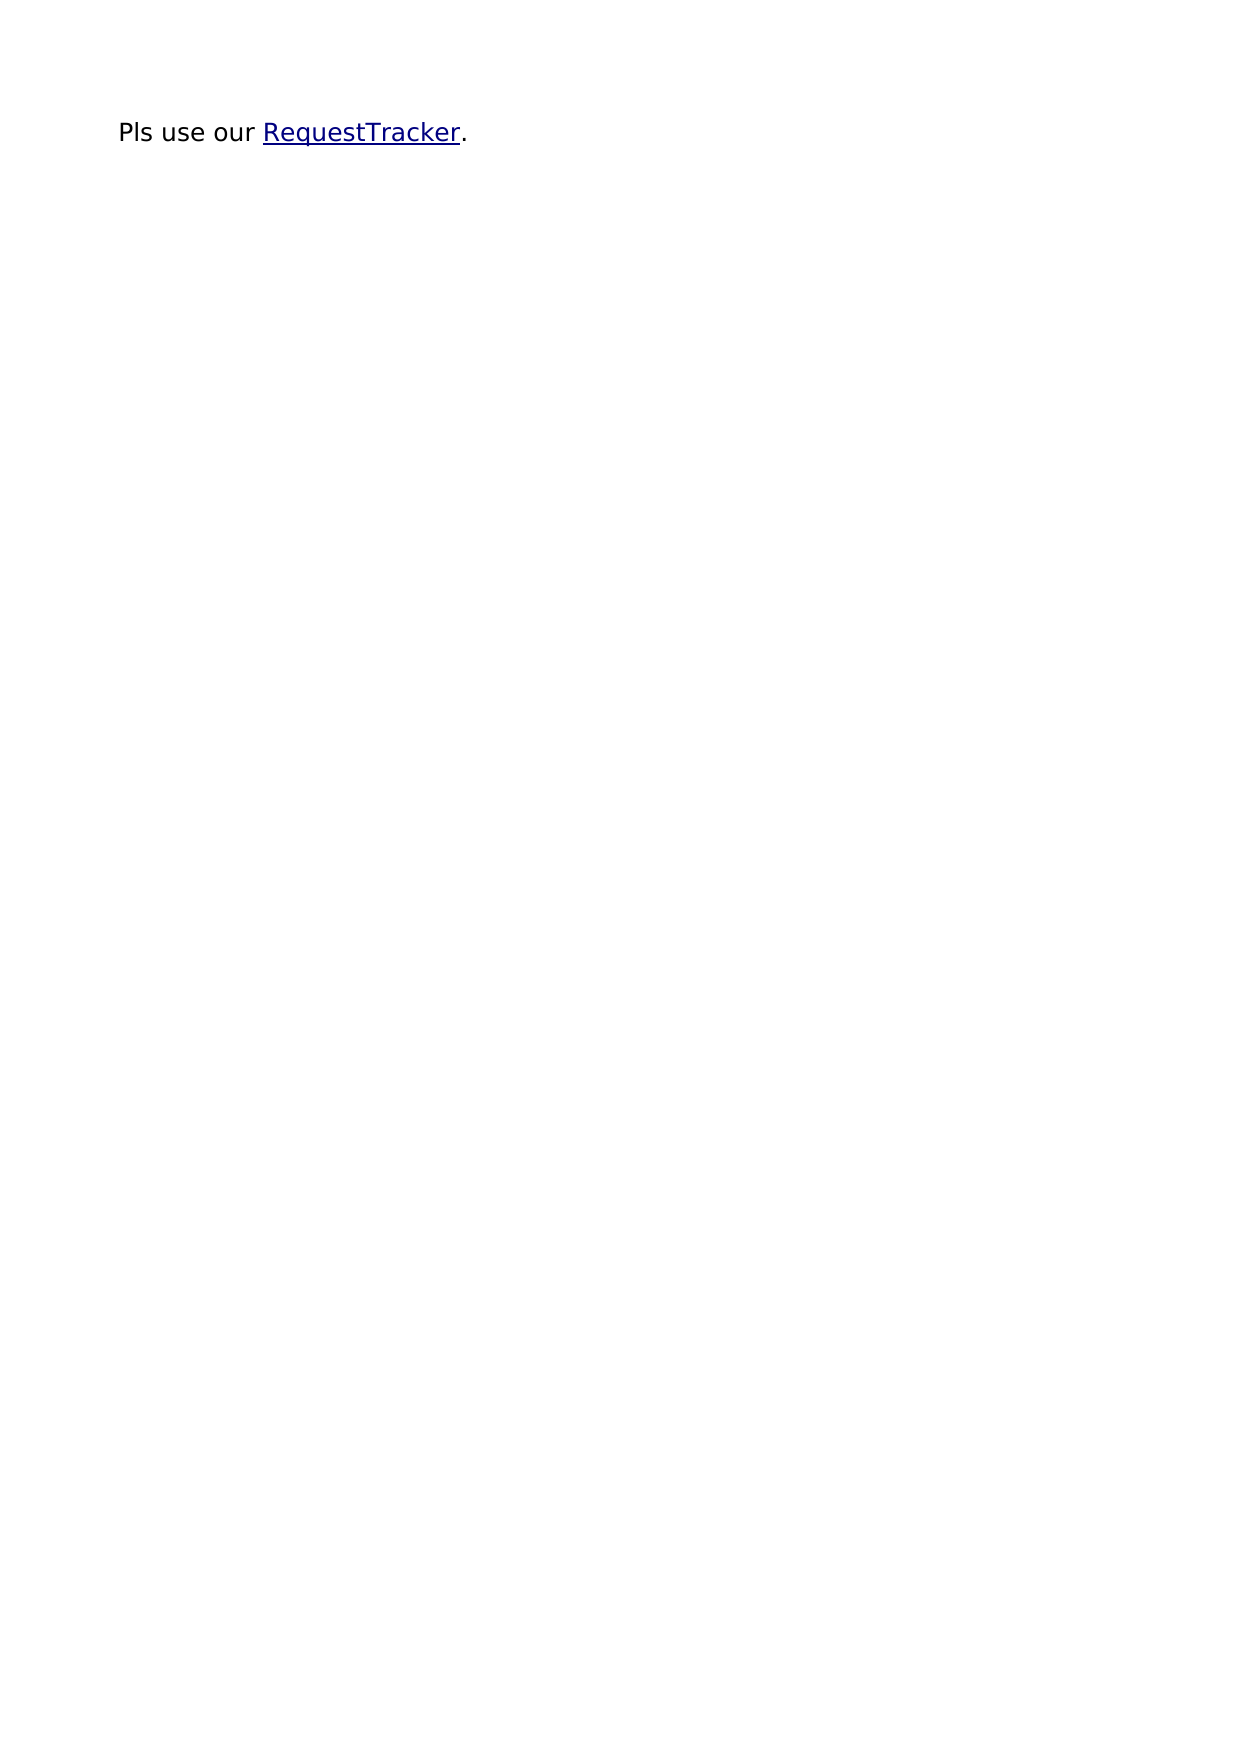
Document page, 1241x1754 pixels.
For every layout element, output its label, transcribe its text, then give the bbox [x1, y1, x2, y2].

text Pls use our RequestTracker. [118, 118, 1122, 147]
